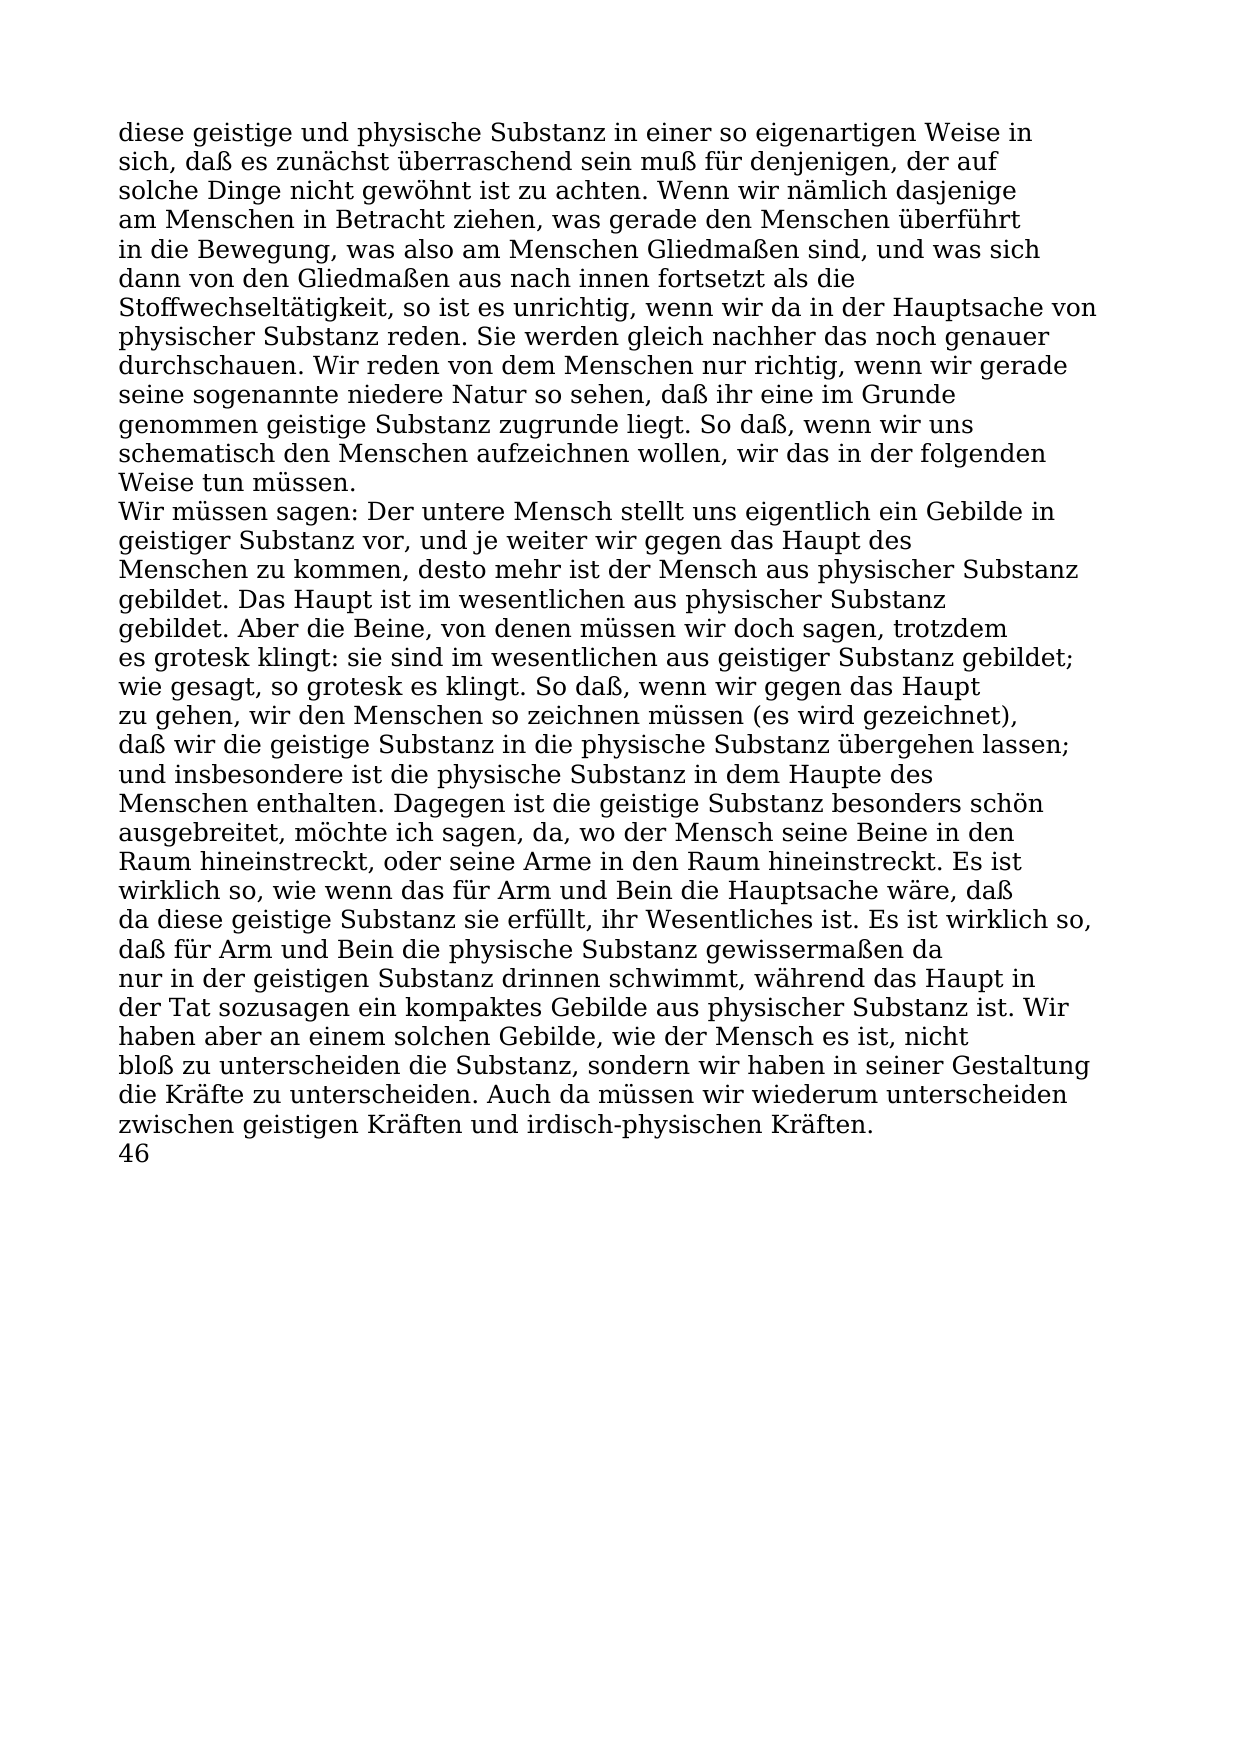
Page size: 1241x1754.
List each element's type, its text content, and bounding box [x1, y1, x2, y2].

text am Menschen in Betracht ziehen, was gerade den Menschen überführt [118, 206, 1122, 235]
text Wir müssen sagen: Der untere Mensch stellt uns eigentlich ein Gebilde in geistiger Substanz vor, und je weiter wir gegen das Haupt des [118, 497, 1122, 556]
text sich, daß es zunächst überraschend sein muß für denjenigen, der auf [118, 147, 1122, 176]
text Weise tun müssen. [118, 468, 1122, 497]
text durchschauen. Wir reden von dem Menschen nur richtig, wenn wir gerade seine sogenannte niedere Natur so sehen, daß ihr eine im Grunde [118, 351, 1122, 410]
text gebildet. Aber die Beine, von denen müssen wir doch sagen, trotzdem [118, 614, 1122, 643]
text 46 [118, 1139, 1122, 1168]
text solche Dinge nicht gewöhnt ist zu achten. Wenn wir nämlich dasjenige [118, 176, 1122, 206]
text es grotesk klingt: sie sind im wesentlichen aus geistiger Substanz gebildet; wie gesagt, so grotesk es klingt. So daß, wenn wir gegen das Haupt [118, 643, 1122, 701]
text Menschen enthalten. Dagegen ist die geistige Substanz besonders schön [118, 789, 1122, 818]
text wirklich so, wie wenn das für Arm und Bein die Hauptsache wäre, daß [118, 876, 1122, 906]
text Raum hineinstreckt, oder seine Arme in den Raum hineinstreckt. Es ist [118, 847, 1122, 876]
text genommen geistige Substanz zugrunde liegt. So daß, wenn wir uns schematisch den Menschen aufzeichnen wollen, wir das in der folgenden [118, 410, 1122, 468]
text zu gehen, wir den Menschen so zeichnen müssen (es wird gezeichnet), [118, 701, 1122, 731]
text daß wir die geistige Substanz in die physische Substanz übergehen lassen; und insbesondere ist die physische Substanz in dem Haupte des [118, 731, 1122, 789]
text ausgebreitet, möchte ich sagen, da, wo der Mensch seine Beine in den [118, 818, 1122, 847]
text da diese geistige Substanz sie erfüllt, ihr Wesentliches ist. Es ist wirklich so, daß für Arm und Bein die physische Substanz gewissermaßen da [118, 906, 1122, 964]
text bloß zu unterscheiden die Substanz, sondern wir haben in seiner Gestaltung die Kräfte zu unterscheiden. Auch da müssen wir wiederum unterscheiden zwischen geistigen Kräften und irdisch-physischen Kräften. [118, 1051, 1122, 1139]
text diese geistige und physische Substanz in einer so eigenartigen Weise in [118, 118, 1122, 147]
text Menschen zu kommen, desto mehr ist der Mensch aus physischer Substanz gebildet. Das Haupt ist im wesentlichen aus physischer Substanz [118, 556, 1122, 614]
text in die Bewegung, was also am Menschen Gliedmaßen sind, und was sich [118, 235, 1122, 264]
text nur in der geistigen Substanz drinnen schwimmt, während das Haupt in [118, 964, 1122, 993]
text dann von den Gliedmaßen aus nach innen fortsetzt als die Stoffwechseltätigkeit, so ist es unrichtig, wenn wir da in der Hauptsache von physischer Substanz reden. Sie werden gleich nachher das noch genauer [118, 264, 1122, 351]
text der Tat sozusagen ein kompaktes Gebilde aus physischer Substanz ist. Wir haben aber an einem solchen Gebilde, wie der Mensch es ist, nicht [118, 993, 1122, 1051]
